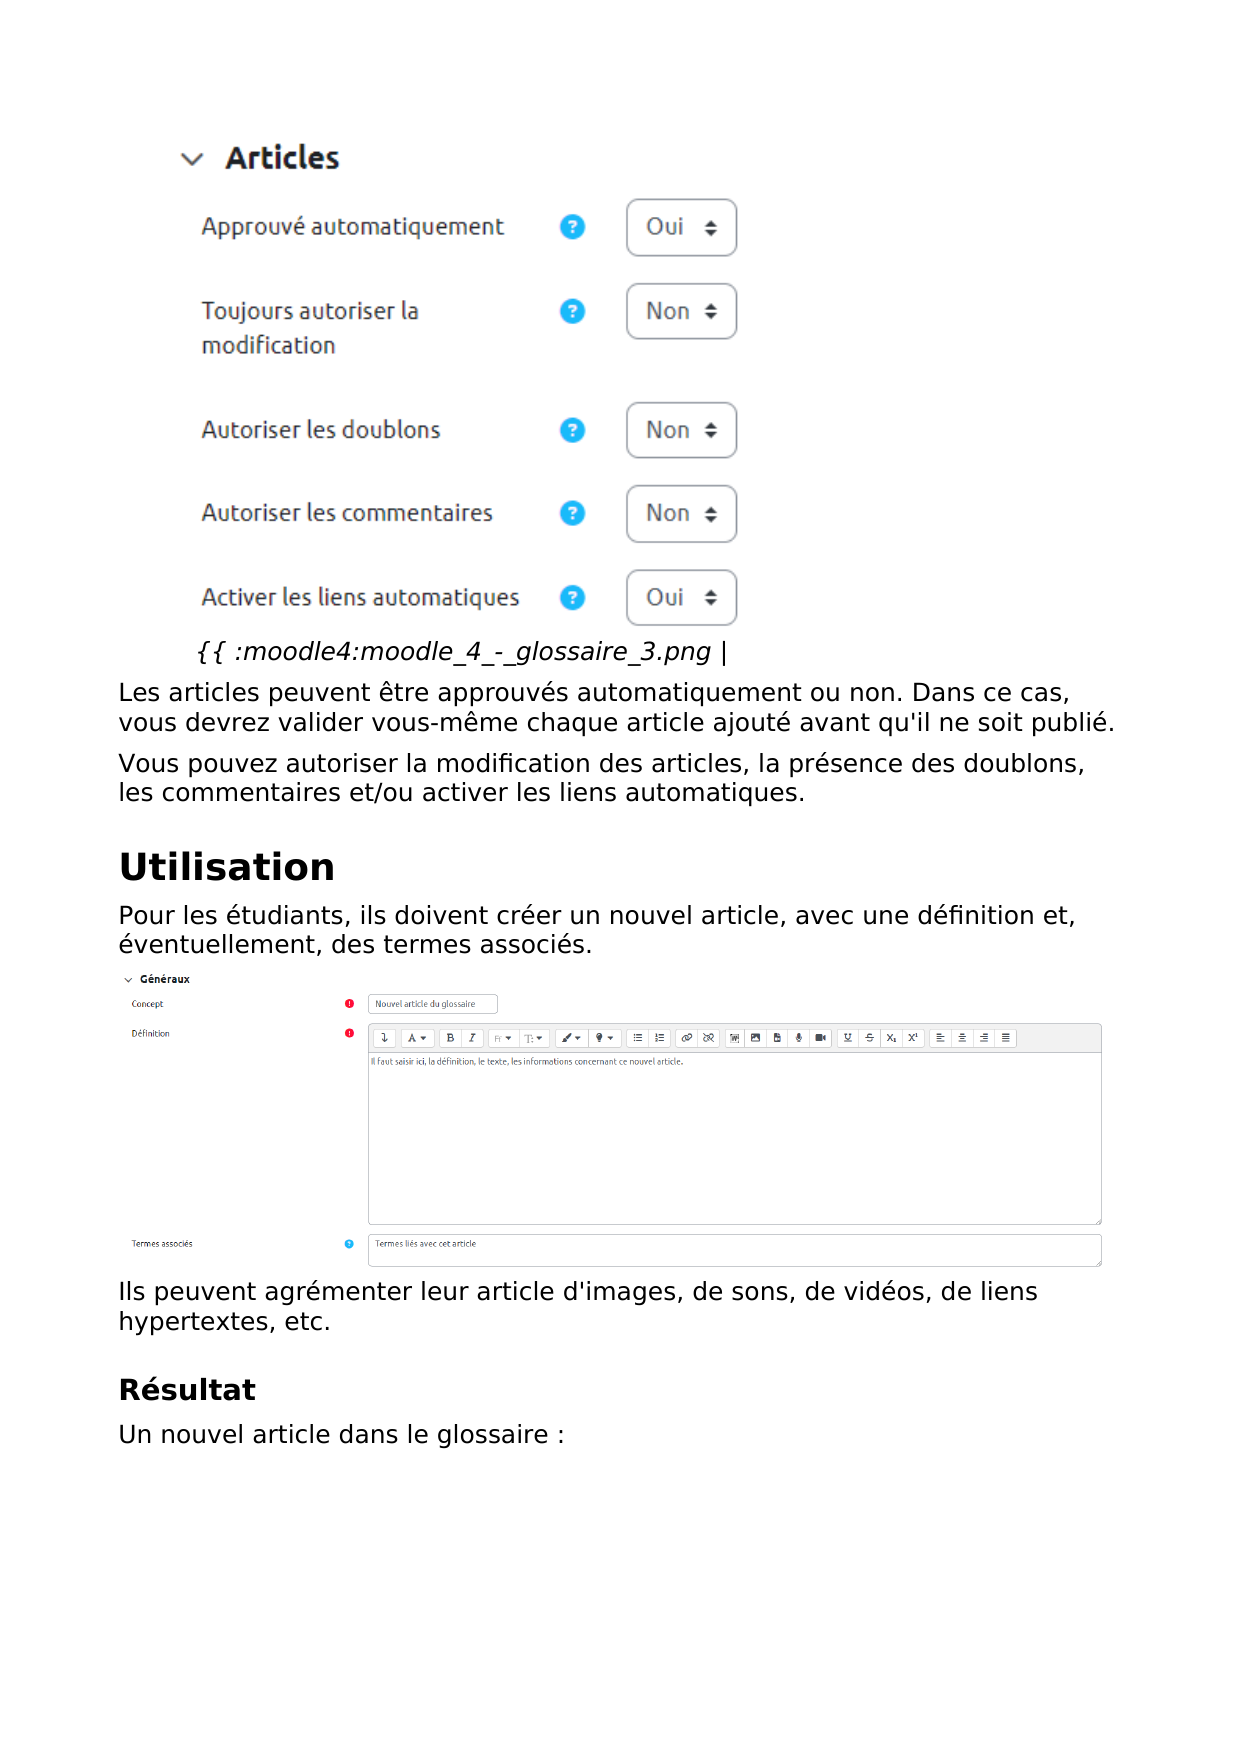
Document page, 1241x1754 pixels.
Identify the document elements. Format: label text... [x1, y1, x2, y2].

subtitle Utilisation [118, 845, 1122, 889]
text Pour les étudiants, ils doivent créer un nouvel article, avec une définition et, éventuellement, des termes associés. [118, 901, 1122, 960]
text Un nouvel article dans le glossaire : [118, 1420, 1122, 1449]
text Ils peuvent agrémenter leur article d'images, de sons, de vidéos, de liens hypertextes, etc. [118, 1272, 1122, 1336]
picture [118, 972, 1123, 1272]
text Les articles peuvent être approuvés automatiquement ou non. Dans ce cas, vous devrez valider vous-même chaque article ajouté avant qu'il ne soit publié. [118, 678, 1122, 737]
subtitle Résultat [118, 1373, 1122, 1407]
text {{ :moodle4:moodle_4_-_glossaire_3.png | [118, 637, 807, 666]
text Vous pouvez autoriser la modification des articles, la présence des doublons, les commentaires et/ou activer les liens automatiques. [118, 749, 1122, 808]
picture [118, 130, 808, 637]
